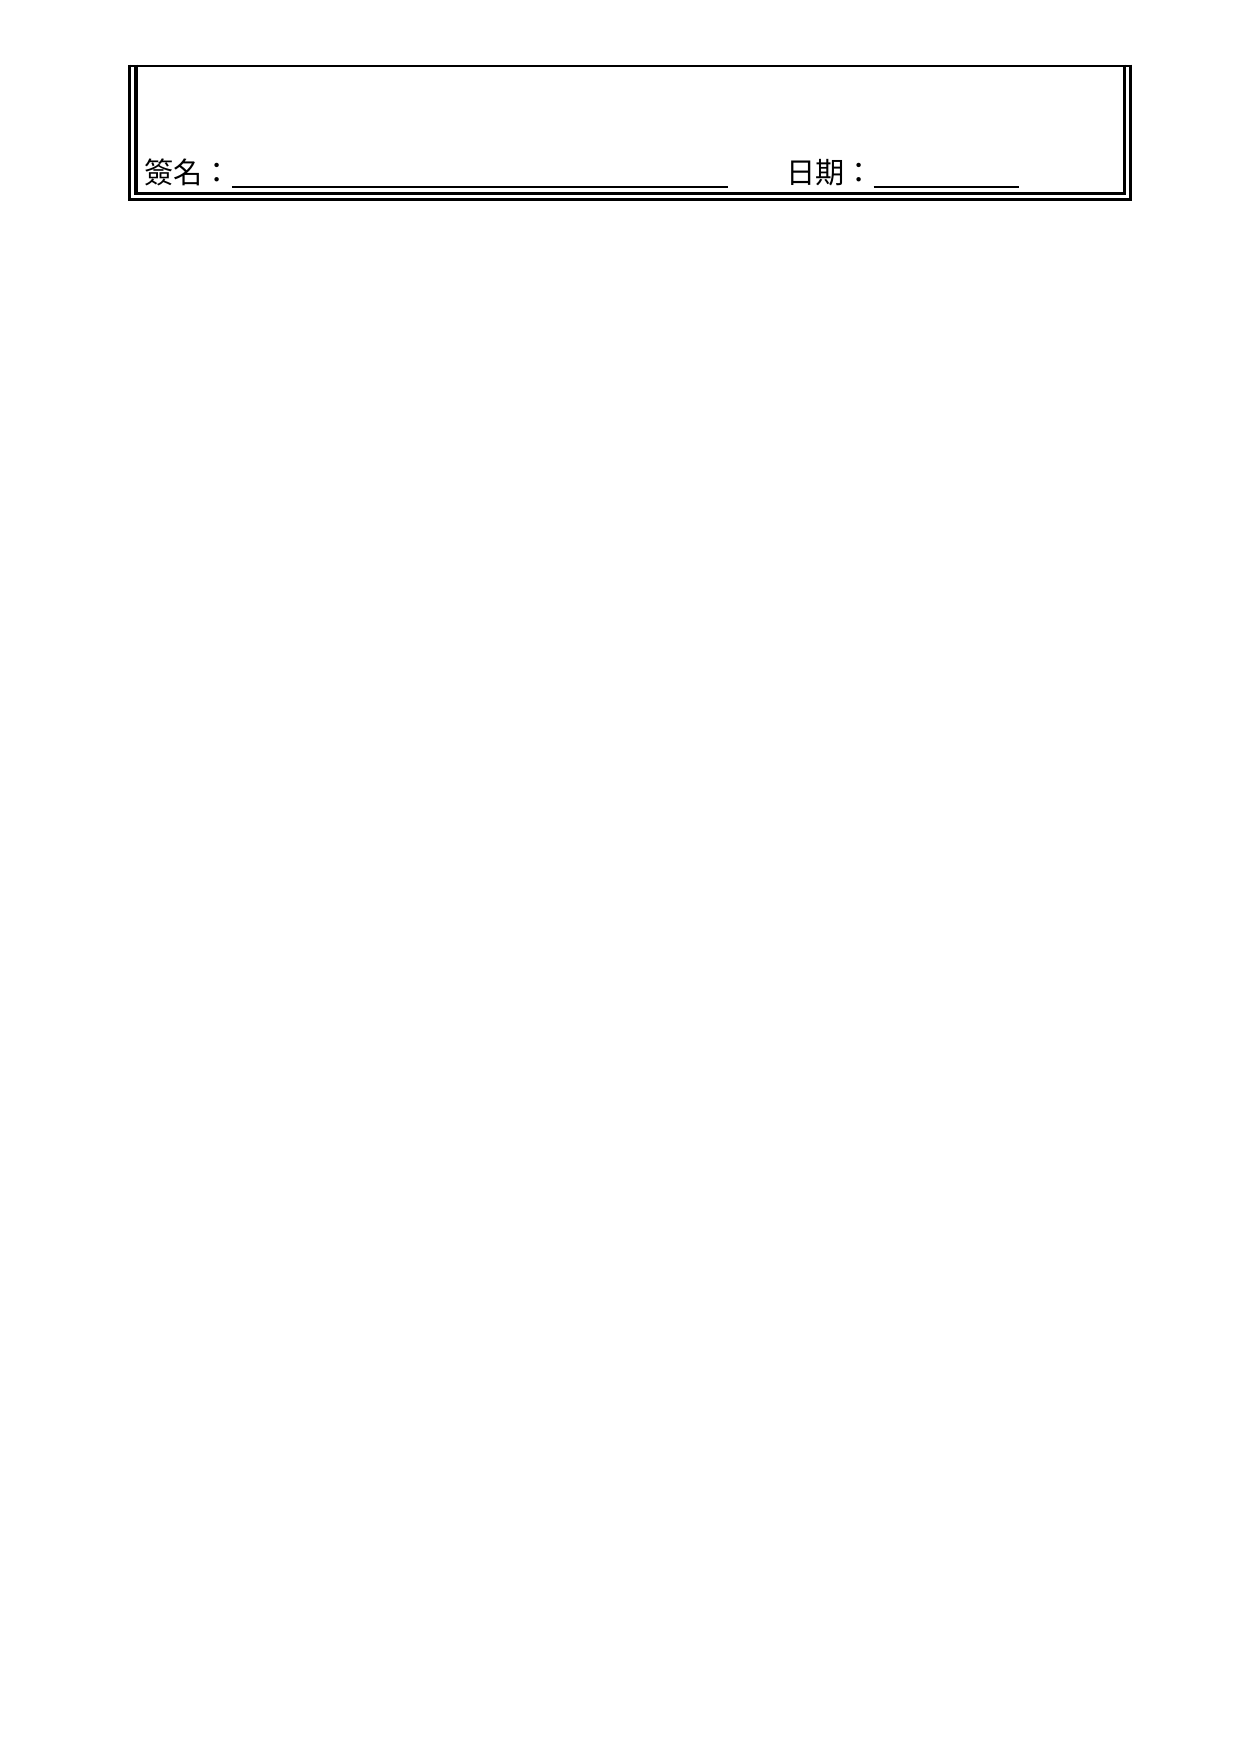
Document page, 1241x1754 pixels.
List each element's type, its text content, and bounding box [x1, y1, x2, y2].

table_cell 簽名： 日期： [138, 67, 1123, 192]
